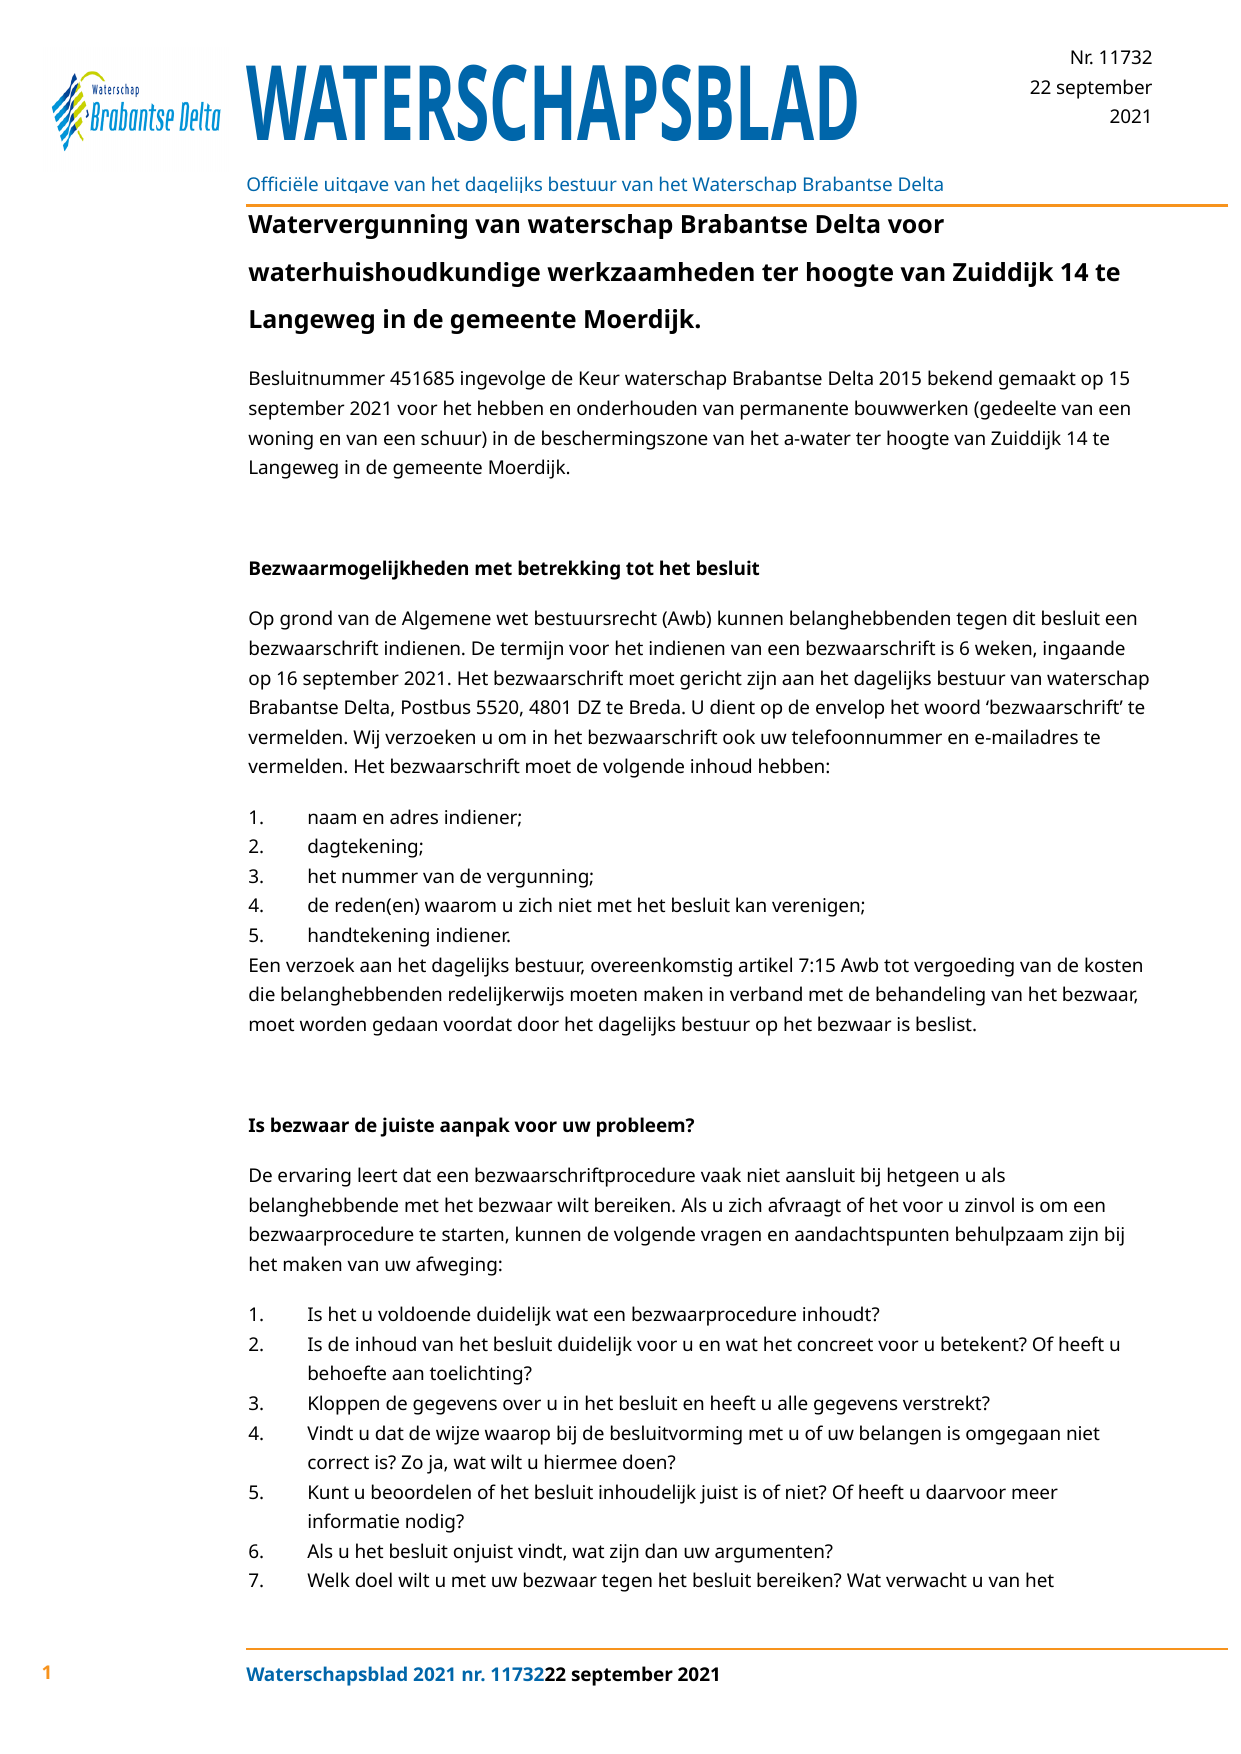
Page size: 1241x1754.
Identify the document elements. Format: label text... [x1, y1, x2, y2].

list handtekening indiener. [248, 922, 1152, 948]
list het nummer van de vergunning; [248, 863, 1152, 889]
list Welk doel wilt u met uw bezwaar tegen het besluit bereiken? Wat verwacht u van het [248, 1568, 1152, 1593]
text De ervaring leert dat een bezwaarschriftprocedure vaak niet aansluit bij hetgeen u als belanghebbende met het bezwaar wilt bereiken. Als u zich afvraagt of het voor u zinvol is om een bezwaarprocedure te starten, kunnen de volgende vragen en aandachtspunten behulpzaam zijn bij het maken van uw afweging: [248, 1162, 1152, 1277]
list Kloppen de gegevens over u in het besluit en heeft u alle gegevens verstrekt? [248, 1390, 1152, 1416]
list dagtekening; [248, 833, 1152, 859]
list Vindt u dat de wijze waarop bij de besluitvorming met u of uw belangen is omgegaan niet correct is? Zo ja, wat wilt u hiermee doen? [248, 1420, 1152, 1475]
list Kunt u beoordelen of het besluit inhoudelijk juist is of niet? Of heeft u daarvoor meer informatie nodig? [248, 1479, 1152, 1534]
text Watervergunning van waterschap Brabantse Delta voor waterhuishoudkundige werkzaamheden ter hoogte van Zuiddijk 14 te Langeweg in de gemeente Moerdijk. [248, 207, 1152, 336]
list Is het u voldoende duidelijk wat een bezwaarprocedure inhoudt? [248, 1301, 1152, 1327]
text Besluitnummer 451685 ingevolge de Keur waterschap Brabantse Delta 2015 bekend gemaakt op 15 september 2021 voor het hebben en onderhouden van permanente bouwwerken (gedeelte van een woning en van een schuur) in de beschermingszone van het a-water ter hoogte van Zuiddijk 14 te Langeweg in de gemeente Moerdijk. [248, 366, 1152, 480]
text Op grond van de Algemene wet bestuursrecht (Awb) kunnen belanghebbenden tegen dit besluit een bezwaarschrift indienen. De termijn voor het indienen van een bezwaarschrift is 6 weken, ingaande op 16 september 2021. Het bezwaarschrift moet gericht zijn aan het dagelijks bestuur van waterschap Brabantse Delta, Postbus 5520, 4801 DZ te Breda. U dient op de envelop het woord ‘bezwaarschrift’ te vermelden. Wij verzoeken u om in het bezwaarschrift ook uw telefoonnummer en e‑mailadres te vermelden. Het bezwaarschrift moet de volgende inhoud hebben: [248, 606, 1152, 779]
list de reden(en) waarom u zich niet met het besluit kan verenigen; [248, 893, 1152, 918]
text Een verzoek aan het dagelijks bestuur, overeenkomstig artikel 7:15 Awb tot vergoeding van de kosten die belanghebbenden redelijkerwijs moeten maken in verband met de behandeling van het bezwaar, moet worden gedaan voordat door het dagelijks bestuur op het bezwaar is beslist. [248, 952, 1152, 1037]
list naam en adres indiener; [248, 804, 1152, 829]
list Als u het besluit onjuist vindt, wat zijn dan uw argumenten? [248, 1538, 1152, 1564]
text Bezwaarmogelijkheden met betrekking tot het besluit [248, 555, 1152, 581]
list Is de inhoud van het besluit duidelijk voor u en wat het concreet voor u betekent? Of heeft u behoefte aan toelichting? [248, 1331, 1152, 1386]
picture [41, 47, 231, 172]
text Is bezwaar de juiste aanpak voor uw probleem? [248, 1112, 1152, 1137]
